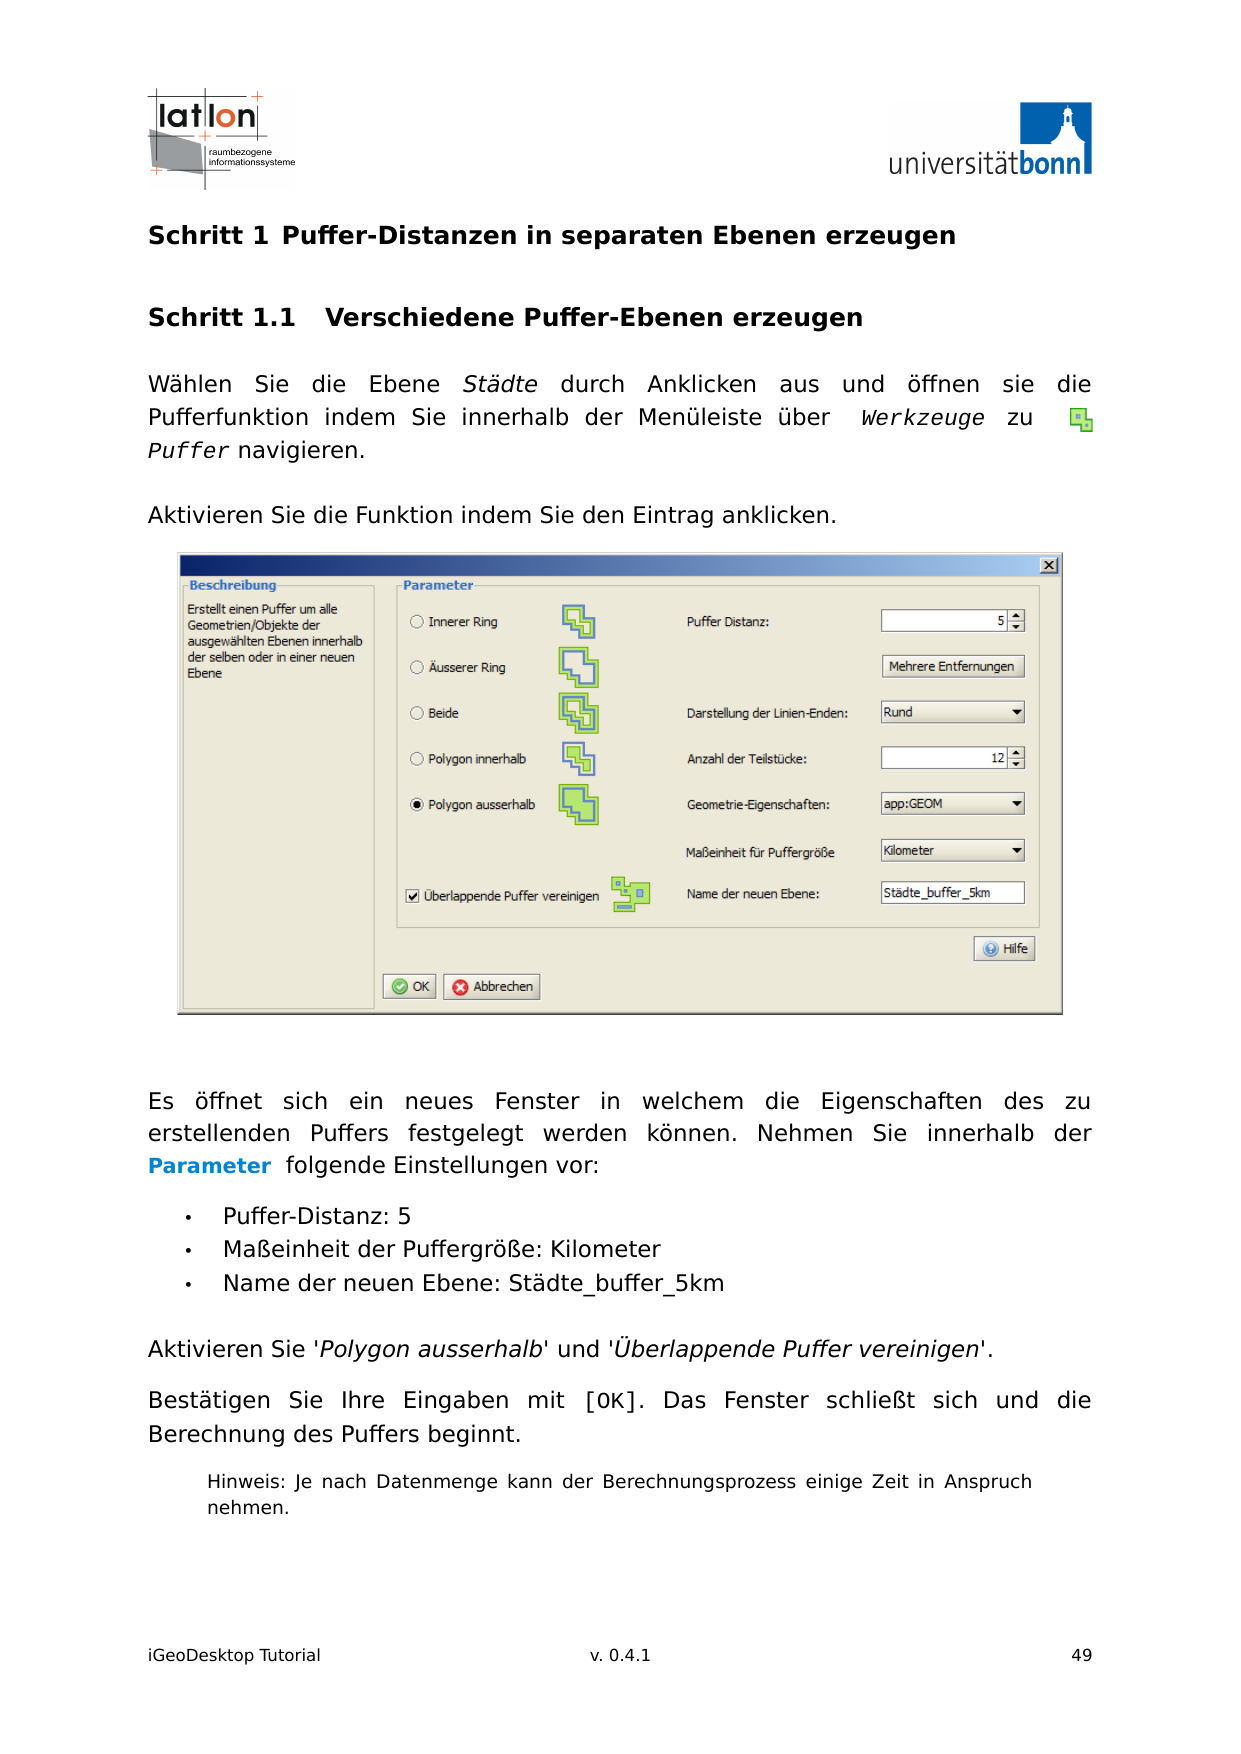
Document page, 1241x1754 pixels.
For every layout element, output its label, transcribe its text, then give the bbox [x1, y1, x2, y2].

text Wählen Sie die Ebene Städte durch Anklicken aus und öffnen sie die Pufferfunktion indem Sie innerhalb der Menüleiste über Werkzeuge zu Puffer navigieren. Aktivieren Sie die Funktion indem Sie den Eintrag anklicken. [148, 372, 1092, 529]
text Aktivieren Sie 'Polygon ausserhalb' und 'Überlappende Puffer vereinigen'. [148, 1336, 1092, 1363]
picture [1070, 408, 1093, 432]
text Es öffnet sich ein neues Fenster in welchem die Eigenschaften des zu erstellenden Puffers festgelegt werden können. Nehmen Sie innerhalb der Parameter folgende Einstellungen vor: [148, 1088, 1092, 1179]
picture [889, 102, 1093, 174]
text Bestätigen Sie Ihre Eingaben mit [OK]. Das Fenster schließt sich und die Berechnung des Puffers beginnt. [148, 1387, 1092, 1447]
text Hinweis: Je nach Datenmenge kann der Berechnungsprozess einige Zeit in Anspruch nehmen. [207, 1471, 1033, 1519]
subtitle Puffer-Distanzen in separaten Ebenen erzeugen [148, 221, 1092, 251]
subtitle Verschiedene Puffer-Ebenen erzeugen [148, 304, 1092, 333]
picture [177, 552, 1063, 1015]
list Puffer-Distanz: 5 [185, 1203, 1092, 1230]
list Maßeinheit der Puffergröße: Kilometer [185, 1237, 1092, 1263]
list Name der neuen Ebene: Städte_buffer_5km [185, 1270, 1092, 1297]
picture [147, 88, 295, 190]
